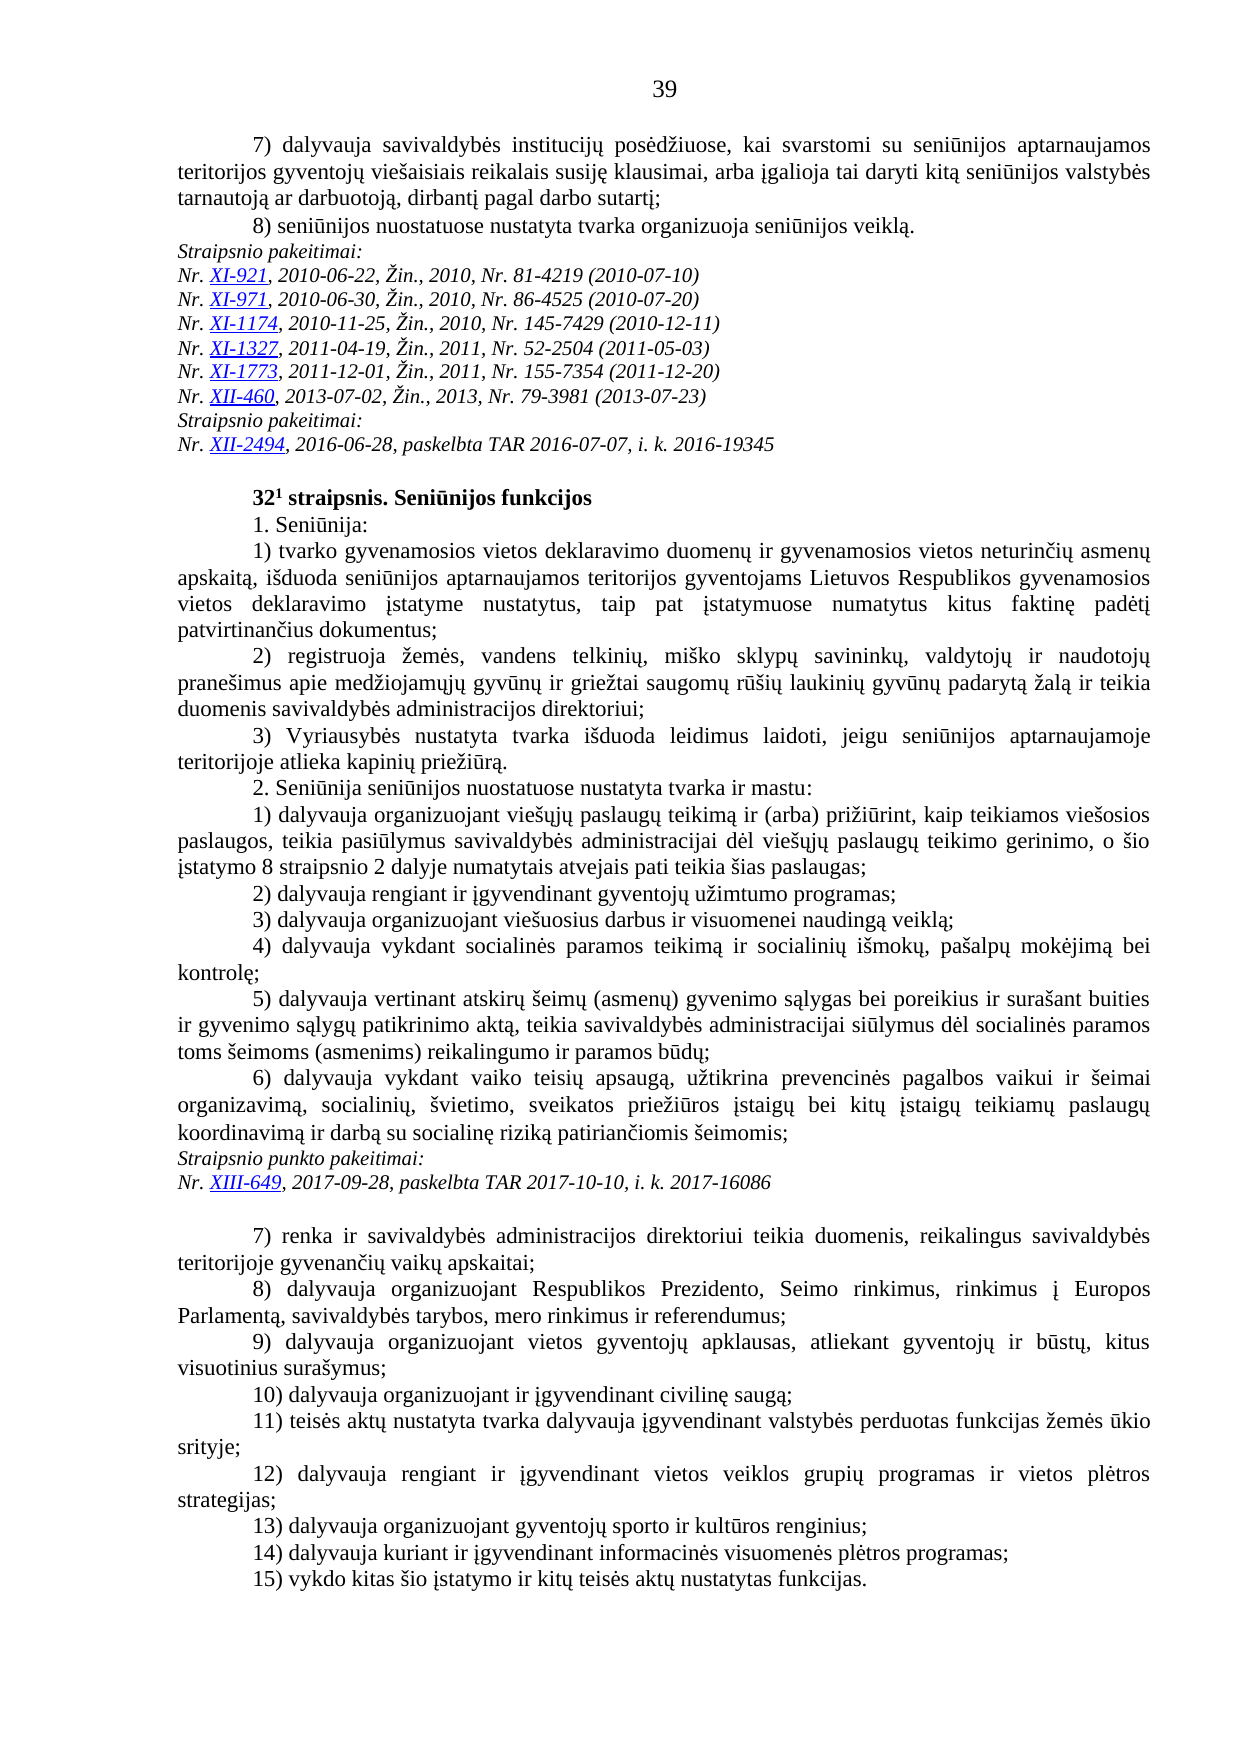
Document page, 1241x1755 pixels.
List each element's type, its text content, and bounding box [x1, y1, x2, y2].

text 321 straipsnis. Seniūnijos funkcijos [177, 484, 1152, 511]
text 10) dalyvauja organizuojant ir įgyvendinant civilinę saugą; [177, 1381, 1152, 1407]
text 2) registruoja žemės, vandens telkinių, miško sklypų savininkų, valdytojų ir naudotojų pranešimus apie medžiojamųjų gyvūnų ir griežtai saugomų rūšių laukinių gyvūnų padarytą žalą ir teikia duomenis savivaldybės administracijos direktoriui; [177, 643, 1152, 722]
text 8) seniūnijos nuostatuose nustatyta tvarka organizuoja seniūnijos veiklą. [177, 210, 1152, 239]
text 2) dalyvauja rengiant ir įgyvendinant gyventojų užimtumo programas; [177, 880, 1152, 906]
text 2. Seniūnija seniūnijos nuostatuose nustatyta tvarka ir mastu: [177, 774, 1152, 801]
text 12) dalyvauja rengiant ir įgyvendinant vietos veiklos grupių programas ir vietos plėtros strategijas; [177, 1460, 1152, 1512]
text Nr. XII-2494, 2016-06-28, paskelbta TAR 2016-07-07, i. k. 2016-19345 [177, 432, 1152, 456]
text Nr. XIII-649, 2017-09-28, paskelbta TAR 2017-10-10, i. k. 2017-16086 [177, 1170, 1152, 1194]
text 1) dalyvauja organizuojant viešųjų paslaugų teikimą ir (arba) prižiūrint, kaip teikiamos viešosios paslaugos, teikia pasiūlymus savivaldybės administracijai dėl viešųjų paslaugų teikimo gerinimo, o šio įstatymo 8 straipsnio 2 dalyje numatytais atvejais pati teikia šias paslaugas; [177, 801, 1152, 880]
text 1) tvarko gyvenamosios vietos deklaravimo duomenų ir gyvenamosios vietos neturinčių asmenų apskaitą, išduoda seniūnijos aptarnaujamos teritorijos gyventojams Lietuvos Respublikos gyvenamosios vietos deklaravimo įstatyme nustatytus, taip pat įstatymuose numatytus kitus faktinę padėtį patvirtinančius dokumentus; [177, 537, 1152, 643]
text 9) dalyvauja organizuojant vietos gyventojų apklausas, atliekant gyventojų ir būstų, kitus visuotinius surašymus; [177, 1328, 1152, 1381]
text 13) dalyvauja organizuojant gyventojų sporto ir kultūros renginius; [177, 1512, 1152, 1539]
text 3) Vyriausybės nustatyta tvarka išduoda leidimus laidoti, jeigu seniūnijos aptarnaujamoje teritorijoje atlieka kapinių priežiūrą. [177, 722, 1152, 774]
text Nr. XI-1327, 2011-04-19, Žin., 2011, Nr. 52-2504 (2011-05-03) [177, 335, 1152, 359]
text Straipsnio pakeitimai: [177, 408, 1152, 432]
text Nr. XI-1174, 2010-11-25, Žin., 2010, Nr. 145-7429 (2010-12-11) [177, 311, 1152, 335]
text 4) dalyvauja vykdant socialinės paramos teikimą ir socialinių išmokų, pašalpų mokėjimą bei kontrolę; [177, 932, 1152, 985]
text 11) teisės aktų nustatyta tvarka dalyvauja įgyvendinant valstybės perduotas funkcijas žemės ūkio srityje; [177, 1407, 1152, 1460]
text 8) dalyvauja organizuojant Respublikos Prezidento, Seimo rinkimus, rinkimus į Europos Parlamentą, savivaldybės tarybos, mero rinkimus ir referendumus; [177, 1275, 1152, 1328]
text 6) dalyvauja vykdant vaiko teisių apsaugą, užtikrina prevencinės pagalbos vaikui ir šeimai organizavimą, socialinių, švietimo, sveikatos priežiūros įstaigų bei kitų įstaigų teikiamų paslaugų koordinavimą ir darbą su socialinę riziką patiriančiomis šeimomis; [177, 1064, 1152, 1146]
text 1. Seniūnija: [177, 511, 1152, 537]
text Straipsnio punkto pakeitimai: [177, 1146, 1152, 1170]
text 3) dalyvauja organizuojant viešuosius darbus ir visuomenei naudingą veiklą; [177, 906, 1152, 932]
text 5) dalyvauja vertinant atskirų šeimų (asmenų) gyvenimo sąlygas bei poreikius ir surašant buities ir gyvenimo sąlygų patikrinimo aktą, teikia savivaldybės administracijai siūlymus dėl socialinės paramos toms šeimoms (asmenims) reikalingumo ir paramos būdų; [177, 985, 1152, 1064]
text Nr. XI-1773, 2011-12-01, Žin., 2011, Nr. 155-7354 (2011-12-20) [177, 359, 1152, 383]
text 15) vykdo kitas šio įstatymo ir kitų teisės aktų nustatytas funkcijas. [177, 1565, 1152, 1592]
text Nr. XI-971, 2010-06-30, Žin., 2010, Nr. 86-4525 (2010-07-20) [177, 287, 1152, 311]
text Straipsnio pakeitimai: [177, 239, 1152, 263]
text 7) renka ir savivaldybės administracijos direktoriui teikia duomenis, reikalingus savivaldybės teritorijoje gyvenančių vaikų apskaitai; [177, 1223, 1152, 1275]
text 7) dalyvauja savivaldybės institucijų posėdžiuose, kai svarstomi su seniūnijos aptarnaujamos teritorijos gyventojų viešaisiais reikalais susiję klausimai, arba įgalioja tai daryti kitą seniūnijos valstybės tarnautoją ar darbuotoją, dirbantį pagal darbo sutartį; [177, 131, 1152, 210]
text Nr. XI-921, 2010-06-22, Žin., 2010, Nr. 81-4219 (2010-07-10) [177, 263, 1152, 287]
text Nr. XII-460, 2013-07-02, Žin., 2013, Nr. 79-3981 (2013-07-23) [177, 383, 1152, 408]
text 14) dalyvauja kuriant ir įgyvendinant informacinės visuomenės plėtros programas; [177, 1539, 1152, 1565]
